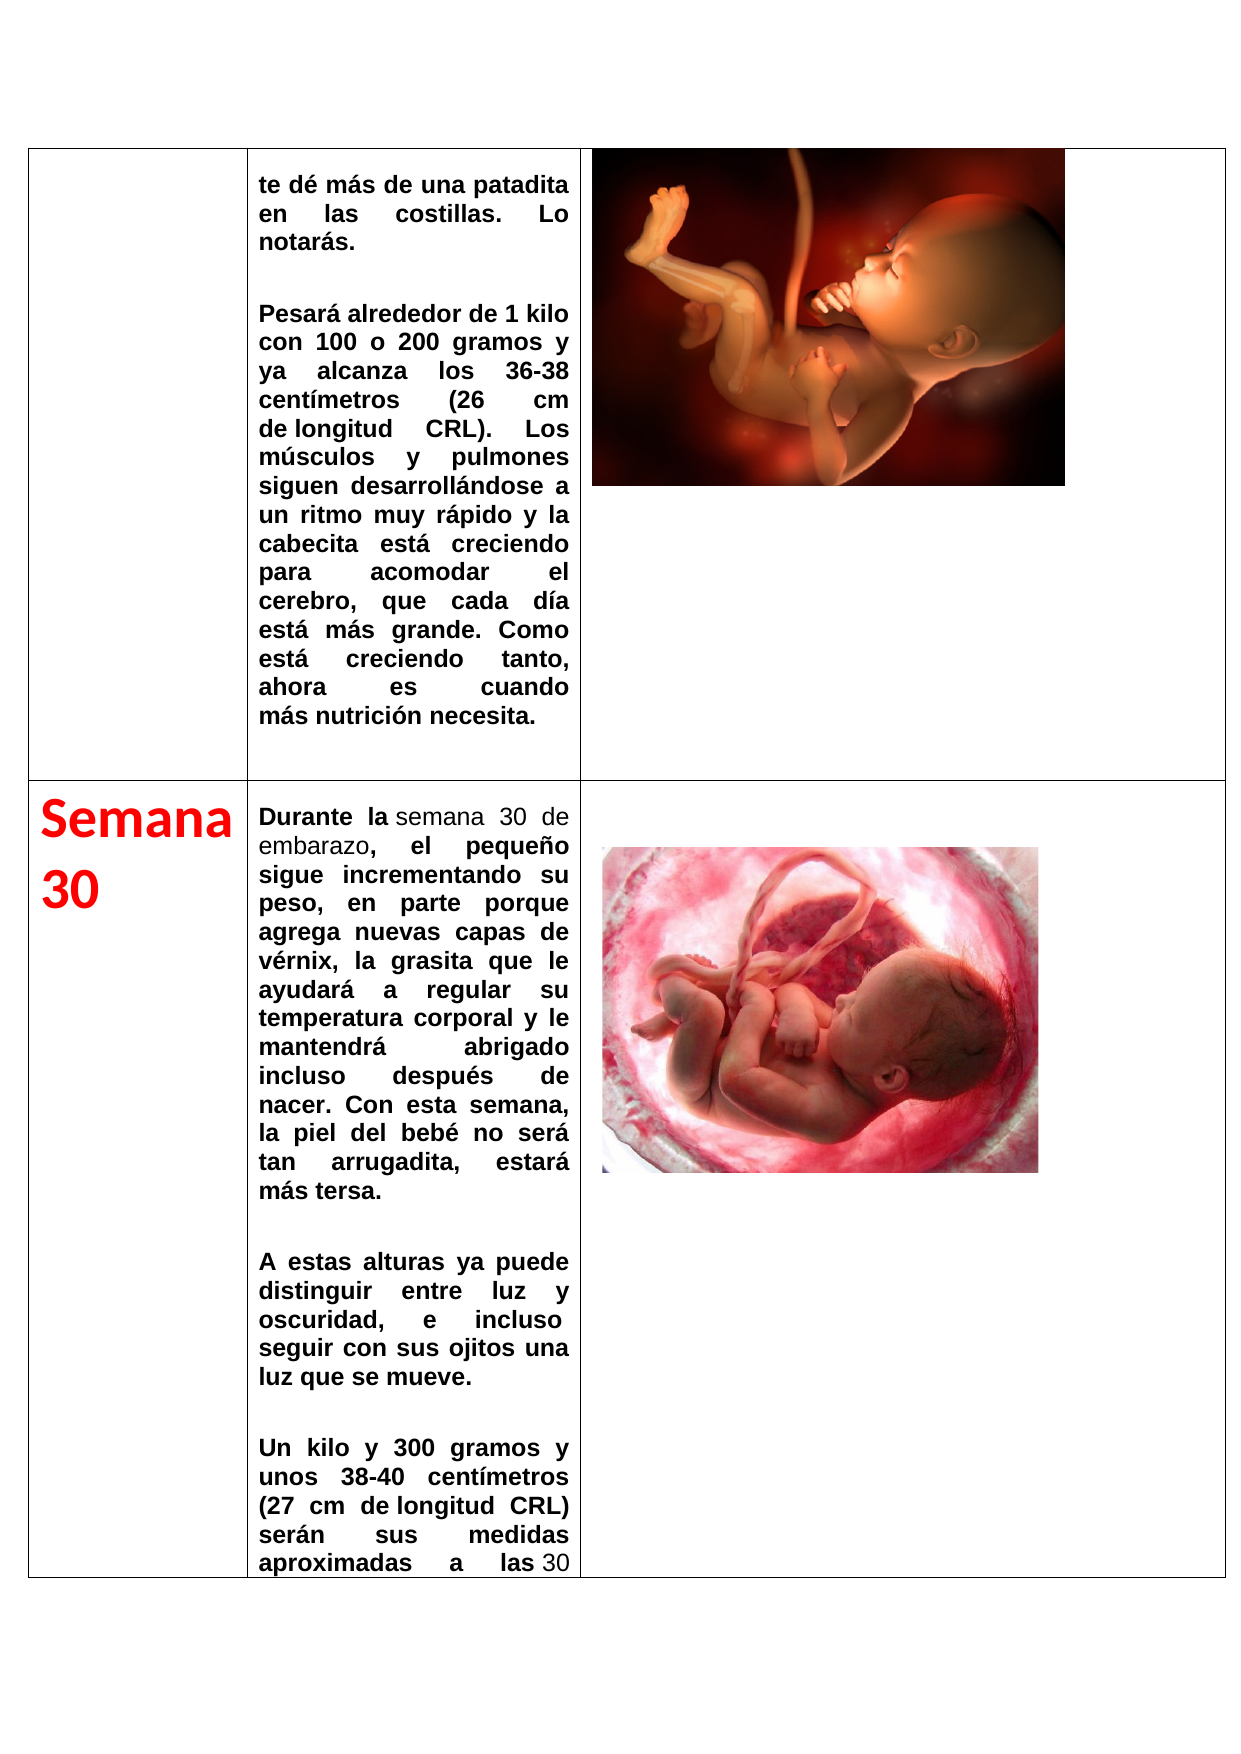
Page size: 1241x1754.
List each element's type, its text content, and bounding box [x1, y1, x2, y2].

table_cell [581, 149, 1225, 780]
table_cell Durante la semana 30 de embarazo, el pequeño sigue incrementando su peso, en parte porque agrega nuevas capas de vérnix, la grasita que le ayudará a regular su temperatura corporal y le mantendrá abrigado incluso después de nacer. Con esta semana, la piel del bebé no será tan arrugadita, estará más tersa. A estas alturas ya puede distinguir entre luz y oscuridad, e incluso seguir con sus ojitos una luz que se mueve. Un kilo y 300 gramos y unos 38-40 centímetros (27 cm de longitud CRL) serán sus medidas aproximadas a las 30 [248, 781, 580, 1577]
table_cell te dé más de una patadita en las costillas. Lo notarás. Pesará alrededor de 1 kilo con 100 o 200 gramos y ya alcanza los 36-38 centímetros (26 cm de longitud CRL). Los músculos y pulmones siguen desarrollándose a un ritmo muy rápido y la cabecita está creciendo para acomodar el cerebro, que cada día está más grande. Como está creciendo tanto, ahora es cuando más nutrición necesita. [248, 149, 580, 780]
table_cell Semana 30 [29, 781, 247, 1577]
table_cell [29, 149, 247, 780]
table_cell [581, 781, 1225, 1577]
